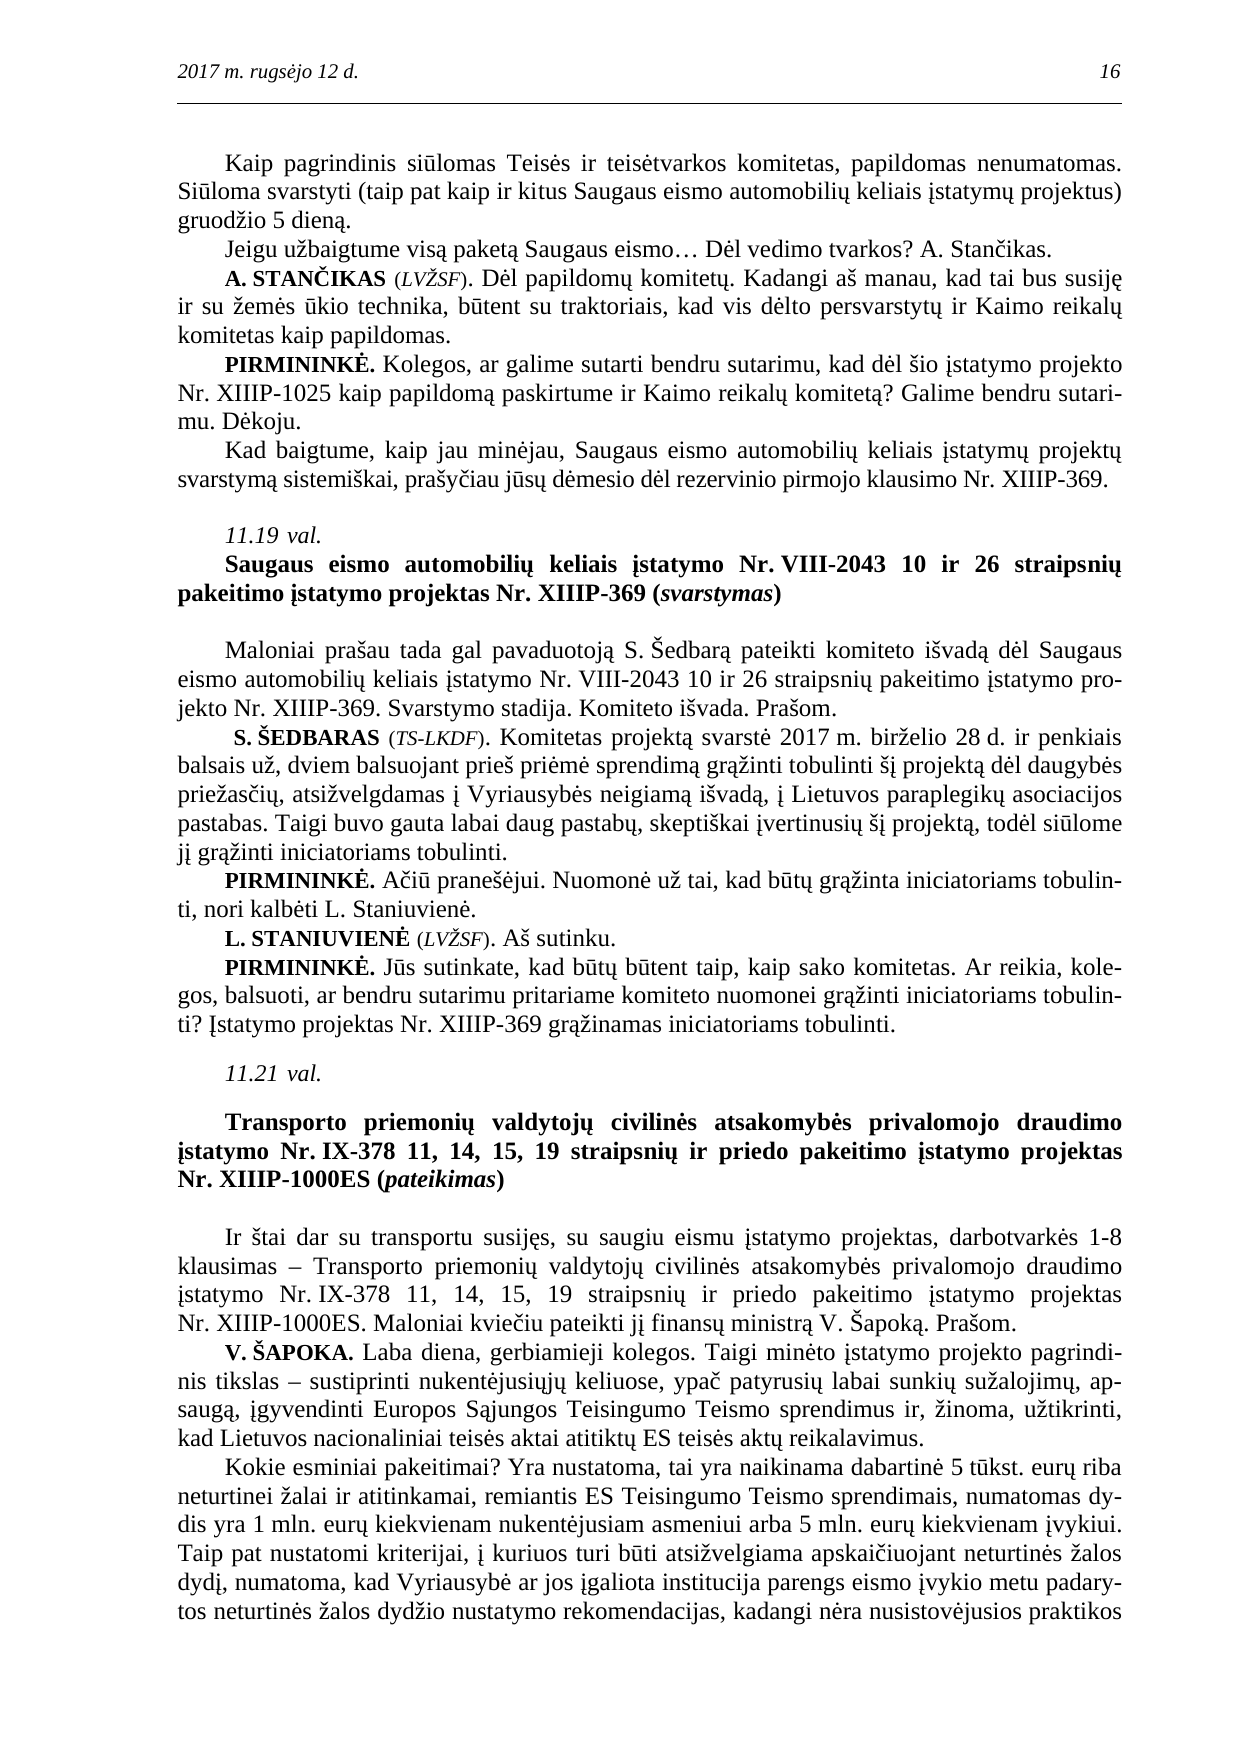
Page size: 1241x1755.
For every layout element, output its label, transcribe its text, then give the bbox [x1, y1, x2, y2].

text V. ŠAPOKA. La­ba die­na, ger­bia­mie­ji ko­le­gos. Tai­gi mi­nė­to įsta­ty­mo pro­jek­to pa­grin­di­nis tiks­las – su­stip­rin­ti nu­ken­tė­ju­sių­jų ke­liuo­se, ypač pa­ty­ru­sių la­bai sun­kių su­ža­lo­ji­mų, ap­sau­gą, įgy­ven­din­ti Eu­ro­pos Są­jun­gos Tei­sin­gu­mo Teis­mo spren­di­mus ir, ži­no­ma, už­tik­rin­ti, kad Lie­tu­vos na­cio­na­li­niai tei­sės ak­tai ati­tik­tų ES tei­sės ak­tų rei­ka­la­vi­mus. [177, 1337, 1122, 1452]
text A. STANČIKAS (LVŽSF). Dėl pa­pil­do­mų ko­mi­te­tų. Ka­dan­gi aš ma­nau, kad tai bus su­si­ję ir su že­mės ūkio tech­ni­ka, bū­tent su trak­to­riais, kad vis dėl­to per­svars­ty­tų ir Kai­mo rei­ka­lų ko­mi­te­tas kaip pa­pil­do­mas. [177, 263, 1122, 349]
text L. STANIUVIENĖ (LVŽSF). Aš su­tin­ku. [177, 923, 1122, 952]
text Jei­gu už­baig­tume vi­są pa­ke­tą Sau­gaus eis­mo… Dėl ve­di­mo tvar­kos? A. Stan­či­kas. [177, 234, 1122, 263]
text Kaip pa­grin­di­nis siū­lo­mas Tei­sės ir tei­sėt­var­kos ko­mi­te­tas, pa­pil­do­mas ne­nu­ma­to­mas. Siū­lo­ma svars­ty­ti (taip pat kaip ir ki­tus Sau­gaus eis­mo au­to­mo­bi­lių ke­liais įsta­ty­mų pro­jek­tus) gruo­džio 5 die­ną. [177, 148, 1122, 234]
text S. ŠEDBARAS (TS-LKDF). Ko­mi­te­tas pro­jek­tą svars­tė 2017 m. bir­že­lio 28 d. ir pen­kiais bal­sais už, dviem bal­suo­jant prieš pri­ėmė spren­di­mą grą­žin­ti to­bu­lin­ti šį pro­jek­tą dėl dau­gy­bės prie­žas­čių, at­si­žvelg­da­mas į Vy­riau­sy­bės nei­gia­mą iš­va­dą, į Lie­tu­vos pa­rap­le­gi­kų aso­cia­ci­jos pa­sta­bas. Tai­gi bu­vo gau­ta la­bai daug pa­sta­bų, skep­tiš­kai įver­ti­nu­sių šį pro­jek­tą, to­dėl siū­lo­me jį grą­žin­ti ini­cia­to­riams to­bu­lin­ti. [177, 722, 1122, 865]
text PIRMININKĖ. Jūs su­tin­ka­te, kad bū­tų bū­tent taip, kaip sa­ko ko­mi­te­tas. Ar rei­kia, ko­le­gos, bal­suo­ti, ar ben­dru su­ta­ri­mu pri­ta­ria­me ko­mi­te­to nuo­mo­nei grą­žin­ti ini­cia­to­riams to­bu­lin­ti? Įsta­ty­mo pro­jek­tas Nr. XIIIP-369 grą­ži­na­mas ini­cia­to­riams to­bu­lin­ti. [177, 952, 1122, 1038]
text 11.21 val. [224, 1059, 1122, 1086]
text Sau­gaus eis­mo au­to­mo­bi­lių ke­liais įsta­ty­mo Nr. VIII-2043 10 ir 26 straips­nių pakeiti­mo įsta­ty­mo pro­jek­tas Nr. XIIIP-369 (svars­ty­mas) [177, 549, 1122, 607]
text Kad baig­tu­me, kaip jau mi­nė­jau, Sau­gaus eis­mo au­to­mo­bi­lių ke­liais įsta­ty­mų pro­jek­tų svars­ty­mą sis­te­miš­kai, pra­šy­čiau jū­sų dė­me­sio dėl re­zer­vi­nio pir­mo­jo klau­si­mo Nr. XIIIP-369. [177, 435, 1122, 493]
text Ir štai dar su trans­por­tu su­si­jęs, su sau­giu eis­mu įsta­ty­mo pro­jek­tas, dar­bo­tvarkės 1-8 klau­si­mas – Trans­por­to prie­mo­nių val­dy­to­jų ci­vi­li­nės at­sa­ko­my­bės pri­va­lo­mo­jo drau­di­mo įsta­ty­mo Nr. IX-378 11, 14, 15, 19 straips­nių ir prie­do pa­kei­ti­mo įsta­ty­mo pro­jek­tas Nr. XIIIP-1000ES. Ma­lo­niai kvie­čiu pa­teik­ti jį fi­nan­sų mi­nist­rą V. Ša­po­ką. Pra­šom. [177, 1222, 1122, 1337]
text Ma­lo­niai pra­šau ta­da gal pa­va­duo­to­ją S. Šed­ba­rą pa­teik­ti ko­mi­te­to iš­va­dą dėl Sau­gaus eis­mo au­to­mo­bi­lių ke­liais įsta­ty­mo Nr. VIII-2043 10 ir 26 straips­nių pa­kei­ti­mo įsta­ty­mo pro­jek­to Nr. XIIIP-369. Svars­ty­mo sta­di­ja. Ko­mi­te­to iš­va­da. Pra­šom. [177, 635, 1122, 722]
text PIRMININKĖ. Ko­le­gos, ar ga­li­me su­tar­ti ben­dru su­ta­ri­mu, kad dėl šio įsta­ty­mo pro­jek­to Nr. XIIIP-1025 kaip pa­pil­do­mą pa­skir­tu­me ir Kai­mo rei­ka­lų ko­mi­te­tą? Ga­li­me ben­dru su­ta­ri­mu. Dė­ko­ju. [177, 349, 1122, 435]
text PIRMININKĖ. Ačiū pra­ne­šė­jui. Nuo­mo­nė už tai, kad bū­tų grą­žin­ta ini­cia­to­riams to­bu­lin­ti, no­ri kal­bė­ti L. Sta­niu­vie­nė. [177, 865, 1122, 923]
text Trans­por­to prie­mo­nių val­dy­to­jų ci­vi­li­nės at­sa­ko­my­bės pri­va­lo­mo­jo drau­di­mo įstaty­mo Nr. IX-378 11, 14, 15, 19 straips­nių ir prie­do pa­kei­ti­mo įsta­ty­mo pro­jek­tas Nr. XIIIP-1000ES (pa­tei­ki­mas) [177, 1107, 1122, 1193]
text Ko­kie es­mi­niai pa­kei­ti­mai? Yra nu­sta­to­ma, tai yra nai­ki­na­ma da­bar­ti­nė 5 tūkst. eu­rų ri­ba ne­tur­ti­nei ža­lai ir ati­tin­ka­mai, re­mian­tis ES Tei­sin­gu­mo Teis­mo spren­di­mais, nu­ma­to­mas dy­dis yra 1 mln. eu­rų kiek­vie­nam nu­ken­tė­ju­siam as­me­niui ar­ba 5 mln. eu­rų kiek­vie­nam įvy­kiui. Taip pat nu­sta­to­mi kri­te­ri­jai, į ku­riuos tu­ri bū­ti at­si­žvel­gia­ma ap­skai­čiuo­jant ne­tur­ti­nės ža­los dy­dį, nu­ma­to­ma, kad Vy­riau­sy­bė ar jos įga­lio­ta ins­ti­tu­ci­ja pa­rengs eis­mo įvy­kio me­tu pa­da­ry­tos ne­tur­ti­nės ža­los dy­džio nu­sta­ty­mo re­ko­men­da­ci­jas, ka­dan­gi nė­ra nu­si­sto­vė­ju­sios prak­ti­kos [177, 1452, 1122, 1624]
text 11.19 val. [224, 521, 1122, 549]
